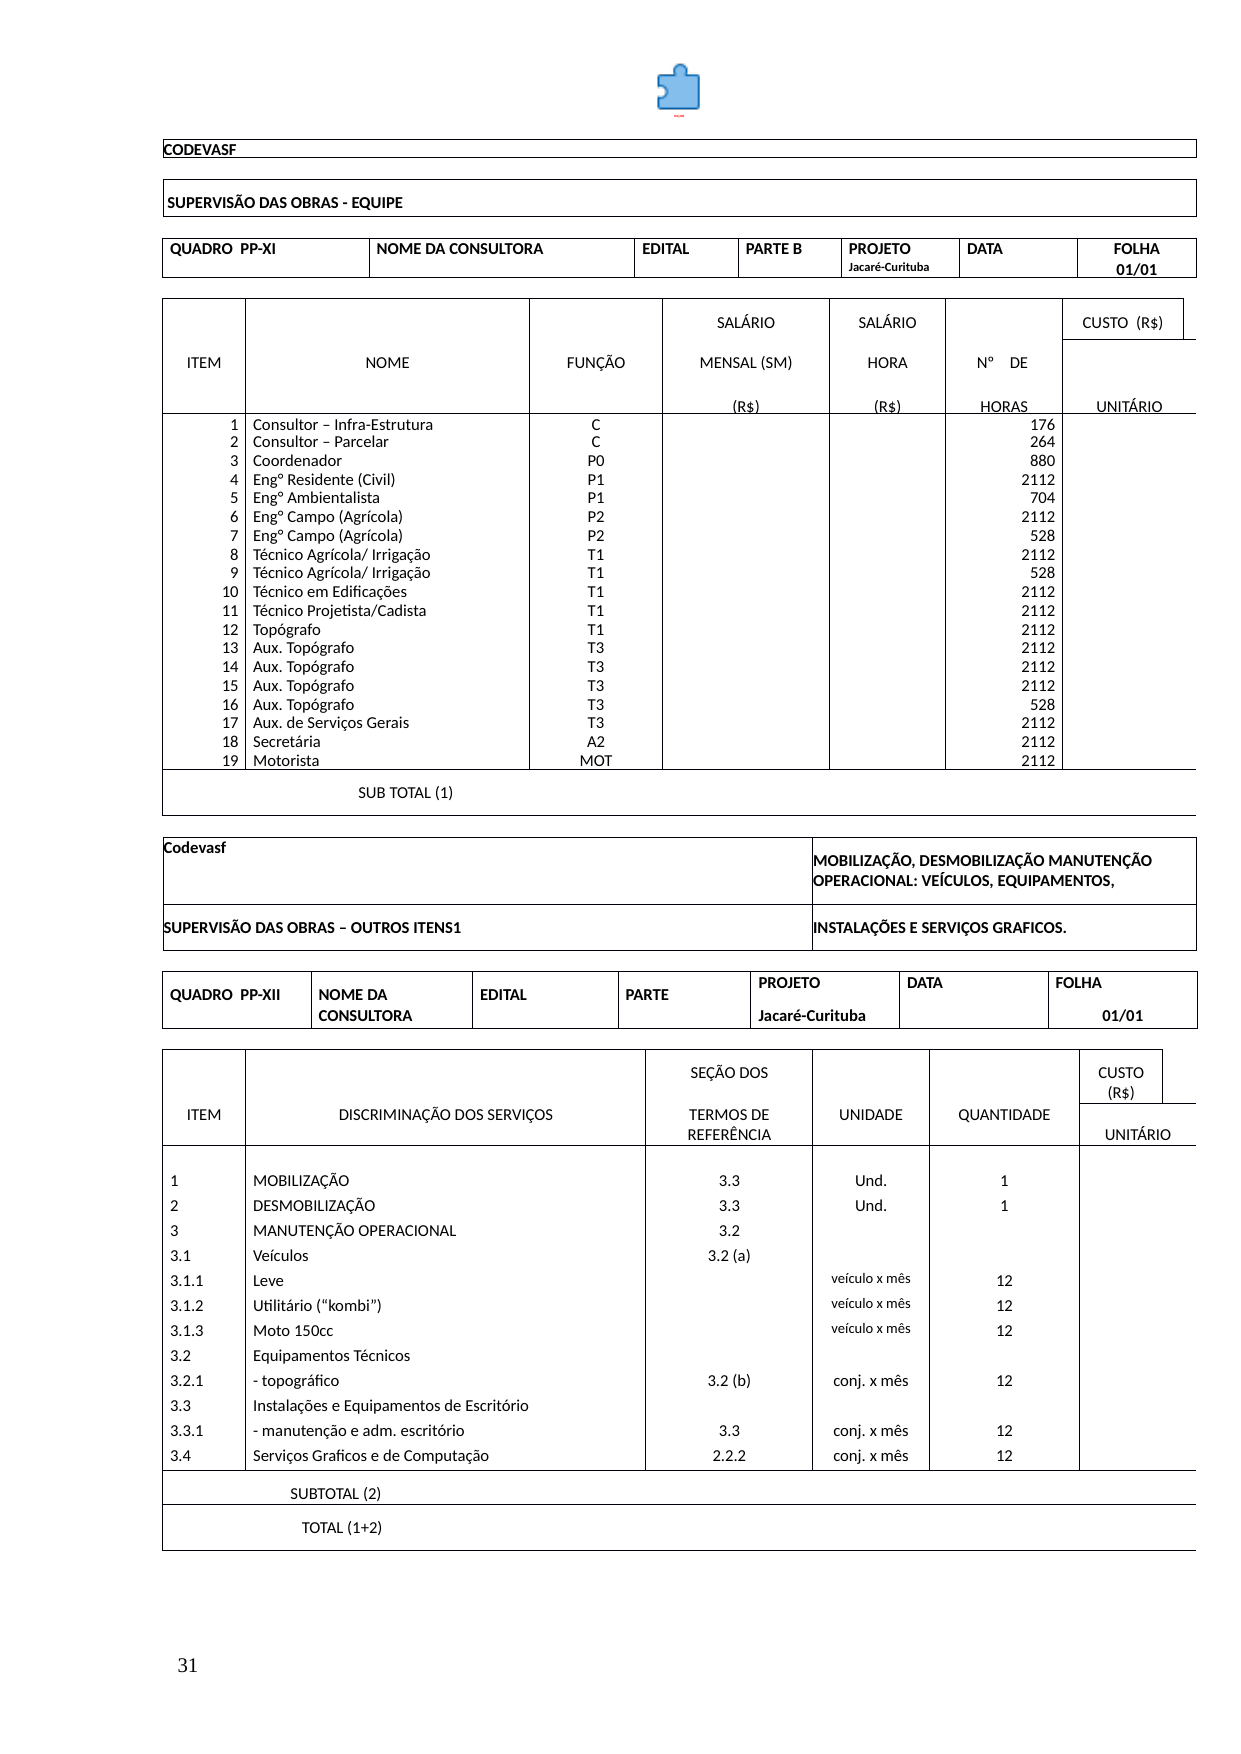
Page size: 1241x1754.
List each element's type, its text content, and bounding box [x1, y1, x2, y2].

table_cell Secretária [246, 732, 529, 750]
table_cell [663, 657, 829, 675]
table_cell veículo x mês [813, 1270, 929, 1295]
table_cell 2112 [946, 657, 1062, 675]
table_cell [663, 619, 829, 638]
table_cell 3.2 [646, 1220, 812, 1245]
table_cell 2 [163, 432, 245, 450]
table_cell C [530, 414, 662, 432]
table_cell [1063, 488, 1196, 507]
table_cell A2 [530, 732, 662, 750]
table_cell MOBILIZAÇÃO [246, 1170, 645, 1195]
table_cell [830, 657, 945, 675]
table_cell [663, 713, 829, 732]
table_cell ITEM [163, 339, 245, 384]
table_header SUPERVISÃO DAS OBRAS - EQUIPE [164, 180, 1196, 216]
table_cell [663, 732, 829, 750]
table_header [246, 1050, 645, 1103]
table_cell Und. [813, 1170, 929, 1195]
table_cell 5 [163, 488, 245, 507]
table_cell [1080, 1270, 1196, 1295]
table_cell [663, 638, 829, 657]
table_cell Motorista [246, 750, 529, 769]
table_cell 12 [930, 1420, 1079, 1445]
table_cell [1080, 1170, 1196, 1195]
table_cell [830, 675, 945, 694]
table_cell [1063, 469, 1196, 488]
table_cell [830, 582, 945, 600]
table_cell [646, 1146, 812, 1170]
table_cell 528 [946, 694, 1062, 713]
table_cell 2112 [946, 619, 1062, 638]
table_cell Moto 150cc [246, 1320, 645, 1345]
table_cell [663, 507, 829, 525]
table_cell 2112 [946, 582, 1062, 600]
table_cell 3.3 [646, 1195, 812, 1220]
table_cell [646, 1295, 812, 1320]
table_cell P1 [530, 488, 662, 507]
table_cell [663, 750, 829, 769]
table_cell 2112 [946, 675, 1062, 694]
table_cell [830, 638, 945, 657]
table_cell 3.1 [163, 1245, 245, 1270]
table_header EDITAL [473, 972, 618, 1028]
table_cell Equipamentos Técnicos [246, 1345, 645, 1370]
table_header SALÁRIO [663, 299, 829, 339]
table_cell Eng° Ambientalista [246, 488, 529, 507]
table_header SEÇÃO DOS [646, 1050, 812, 1103]
table_cell Serviços Graficos e de Computação [246, 1445, 645, 1470]
table_cell [1063, 450, 1196, 469]
table_cell [830, 750, 945, 769]
table_cell [930, 1345, 1079, 1370]
table_cell [1063, 544, 1196, 563]
table_cell 2112 [946, 750, 1062, 769]
table_cell 19 [163, 750, 245, 769]
table_cell Instalações e Equipamentos de Escritório [246, 1395, 645, 1420]
table_header PARTE [619, 972, 750, 1028]
table_cell [663, 432, 829, 450]
table_cell [1063, 563, 1196, 582]
table_cell T3 [530, 675, 662, 694]
table_cell Técnico Agrícola/ Irrigação [246, 544, 529, 563]
table_header [246, 299, 529, 339]
table_cell [1063, 600, 1196, 619]
table_cell [246, 384, 529, 413]
table_cell veículo x mês [813, 1295, 929, 1320]
table_cell 12 [930, 1295, 1079, 1320]
table_cell 3.1.1 [163, 1270, 245, 1295]
table_cell [1080, 1320, 1196, 1345]
table_cell P1 [530, 469, 662, 488]
table_cell veículo x mês [813, 1320, 929, 1345]
table_cell UNIDADE [813, 1103, 929, 1124]
table_cell 3.2 [163, 1345, 245, 1370]
table_cell conj. x mês [813, 1420, 929, 1445]
table_header PROJETO Jacaré-Curituba [842, 239, 959, 277]
table_cell Nº DE [946, 339, 1062, 384]
table_cell 8 [163, 544, 245, 563]
table_cell conj. x mês [813, 1370, 929, 1395]
table_cell 10 [163, 582, 245, 600]
table_header [530, 299, 662, 339]
table_cell [663, 582, 829, 600]
table_cell 9 [163, 563, 245, 582]
table_cell MOT [530, 750, 662, 769]
table_cell P2 [530, 525, 662, 544]
table_cell [1080, 1220, 1196, 1245]
table_cell [830, 432, 945, 450]
table_cell [813, 1220, 929, 1245]
table_cell 3.2 (b) [646, 1370, 812, 1395]
table_cell Aux. de Serviços Gerais [246, 713, 529, 732]
table_cell T3 [530, 694, 662, 713]
table_cell 16 [163, 694, 245, 713]
table_cell SUB TOTAL (1) [163, 770, 1196, 815]
table_cell - topográfico [246, 1370, 645, 1395]
table_cell 704 [946, 488, 1062, 507]
table_cell [1080, 1395, 1196, 1420]
table_header [1163, 1049, 1196, 1103]
table_cell [1063, 525, 1196, 544]
table_cell [813, 1345, 929, 1370]
table_cell 2.2.2 [646, 1445, 812, 1470]
table_cell P0 [530, 450, 662, 469]
table_cell [1063, 694, 1196, 713]
table_cell 2112 [946, 600, 1062, 619]
table_header Codevasf [164, 838, 812, 903]
table_cell Coordenador [246, 450, 529, 469]
table_cell [1063, 582, 1196, 600]
table_cell T1 [530, 563, 662, 582]
table_cell DISCRIMINAÇÃO DOS SERVIÇOS [246, 1103, 645, 1124]
table_cell [646, 1320, 812, 1345]
table_cell Eng° Campo (Agrícola) [246, 507, 529, 525]
table_cell 3 [163, 450, 245, 469]
table_header QUADRO PP-XI [163, 239, 369, 277]
table_cell T1 [530, 544, 662, 563]
table_cell DESMOBILIZAÇÃO [246, 1195, 645, 1220]
table_cell [1063, 657, 1196, 675]
table_cell 1 [163, 1170, 245, 1195]
table_cell SUPERVISÃO DAS OBRAS – OUTROS ITENS1 [164, 905, 812, 950]
table_cell [830, 563, 945, 582]
table_cell 1 [930, 1195, 1079, 1220]
table_cell [1063, 619, 1196, 638]
table_cell 15 [163, 675, 245, 694]
table_cell 528 [946, 563, 1062, 582]
table_cell 12 [930, 1445, 1079, 1470]
table_cell [663, 469, 829, 488]
table_cell 176 [946, 414, 1062, 432]
table_cell Consultor – Infra-Estrutura [246, 414, 529, 432]
table_cell T1 [530, 582, 662, 600]
table_cell [663, 563, 829, 582]
table_header [1184, 298, 1196, 339]
table_cell 18 [163, 732, 245, 750]
table_cell [813, 1395, 929, 1420]
table_cell Und. [813, 1195, 929, 1220]
table_cell 3.4 [163, 1445, 245, 1470]
table_cell [663, 675, 829, 694]
table_cell 11 [163, 600, 245, 619]
table_header PROJETO Jacaré-Curituba [751, 972, 899, 1028]
table_cell Técnico em Edificações [246, 582, 529, 600]
table_cell [813, 1146, 929, 1170]
table_cell 3.3 [646, 1420, 812, 1445]
table_cell 2112 [946, 732, 1062, 750]
table_cell 2 [163, 1195, 245, 1220]
table_cell 1 [163, 414, 245, 432]
table_cell Aux. Topógrafo [246, 675, 529, 694]
table_cell 264 [946, 432, 1062, 450]
table_cell [1080, 1245, 1196, 1270]
table_cell C [530, 432, 662, 450]
table_cell [830, 469, 945, 488]
table_cell ITEM [163, 1103, 245, 1124]
table_cell [830, 414, 945, 432]
table_cell 2112 [946, 507, 1062, 525]
table_cell [930, 1125, 1079, 1145]
table_header CODEVASF [164, 140, 1196, 157]
table_cell 3 [163, 1220, 245, 1245]
table_cell 7 [163, 525, 245, 544]
table_cell [1063, 638, 1196, 657]
table_cell [163, 1125, 245, 1145]
table_cell [163, 384, 245, 413]
table_header [163, 1050, 245, 1103]
table_cell Aux. Topógrafo [246, 694, 529, 713]
table_cell [1080, 1420, 1196, 1445]
table_cell T3 [530, 657, 662, 675]
table_cell 3.1.2 [163, 1295, 245, 1320]
table_cell 12 [930, 1320, 1079, 1345]
table_cell [163, 1146, 245, 1170]
table_cell [663, 600, 829, 619]
table_header CUSTO (R$) [1080, 1050, 1162, 1103]
table_header EDITAL [635, 239, 738, 277]
table_cell [1063, 507, 1196, 525]
table_cell 3.2 (a) [646, 1245, 812, 1270]
table_cell - manutenção e adm. escritório [246, 1420, 645, 1445]
table_cell Aux. Topógrafo [246, 657, 529, 675]
table_cell Técnico Projetista/Cadista [246, 600, 529, 619]
table_cell [830, 713, 945, 732]
table_cell T3 [530, 713, 662, 732]
table_cell Eng° Campo (Agrícola) [246, 525, 529, 544]
table_cell HORAS [946, 384, 1062, 413]
table_cell [646, 1395, 812, 1420]
table_cell UNITÁRIO [1080, 1125, 1196, 1145]
table_cell [830, 694, 945, 713]
table_cell SUBTOTAL (2) [163, 1471, 1196, 1504]
table_header [163, 299, 245, 339]
table_cell [930, 1395, 1079, 1420]
table_cell [1063, 750, 1196, 769]
table_header [946, 299, 1062, 339]
table_cell REFERÊNCIA [646, 1125, 812, 1145]
table_cell 3.3 [646, 1170, 812, 1195]
table_cell [1063, 414, 1196, 432]
table_header QUADRO PP-XII [163, 972, 311, 1028]
table_cell conj. x mês [813, 1445, 929, 1470]
table_cell 6 [163, 507, 245, 525]
table_cell QUANTIDADE [930, 1103, 1079, 1124]
table_cell 12 [930, 1270, 1079, 1295]
table_cell NOME [246, 339, 529, 384]
table_cell Leve [246, 1270, 645, 1295]
table_header NOME DA CONSULTORA [370, 239, 634, 277]
table_cell 2112 [946, 638, 1062, 657]
table_cell [1080, 1195, 1196, 1220]
table_header [930, 1050, 1079, 1103]
table_cell (R$) [830, 384, 945, 413]
table_cell HORA [830, 339, 945, 384]
table_header FOLHA 01/01 [1049, 972, 1197, 1028]
table_cell 880 [946, 450, 1062, 469]
table_cell 14 [163, 657, 245, 675]
table_cell [830, 450, 945, 469]
table_cell [530, 384, 662, 413]
table_cell 2112 [946, 713, 1062, 732]
table_cell [1063, 675, 1196, 694]
table_cell [930, 1146, 1079, 1170]
table_cell (R$) [663, 384, 829, 413]
table_cell TERMOS DE [646, 1103, 812, 1124]
table_header SALÁRIO [830, 299, 945, 339]
table_cell [830, 600, 945, 619]
table_cell Utilitário (“kombi”) [246, 1295, 645, 1320]
table_cell P2 [530, 507, 662, 525]
table_cell [663, 450, 829, 469]
table_cell Aux. Topógrafo [246, 638, 529, 657]
table_cell [930, 1220, 1079, 1245]
table_cell [246, 1125, 645, 1145]
table_cell Técnico Agrícola/ Irrigação [246, 563, 529, 582]
table_cell [813, 1125, 929, 1145]
table_cell [830, 544, 945, 563]
table_cell [1080, 1104, 1196, 1124]
table_cell [646, 1345, 812, 1370]
table_cell T1 [530, 619, 662, 638]
table_cell 2112 [946, 544, 1062, 563]
table_cell Eng° Residente (Civil) [246, 469, 529, 488]
table_header CUSTO (R$) [1063, 299, 1183, 339]
table_cell 1 [930, 1170, 1079, 1195]
table_header PARTE B [739, 239, 841, 277]
table_cell [246, 1146, 645, 1170]
table_cell [1080, 1146, 1196, 1170]
table_cell 13 [163, 638, 245, 657]
table_cell [663, 694, 829, 713]
table_cell [663, 488, 829, 507]
table_cell [830, 488, 945, 507]
table_cell [663, 414, 829, 432]
table_cell Veículos [246, 1245, 645, 1270]
table_cell T1 [530, 600, 662, 619]
table_cell TOTAL (1+2) [163, 1505, 1196, 1550]
table_cell [1063, 732, 1196, 750]
table_cell 12 [163, 619, 245, 638]
table_cell [1063, 432, 1196, 450]
table_cell 2112 [946, 469, 1062, 488]
table_cell [830, 525, 945, 544]
table_cell [930, 1245, 1079, 1270]
table_cell [1063, 713, 1196, 732]
table_cell INSTALAÇÕES E SERVIÇOS GRAFICOS. [813, 905, 1196, 950]
table_header MOBILIZAÇÃO, DESMOBILIZAÇÃO MANUTENÇÃO OPERACIONAL: VEÍCULOS, EQUIPAMENTOS, [813, 838, 1196, 903]
table_cell [830, 732, 945, 750]
table_cell Consultor – Parcelar [246, 432, 529, 450]
table_cell 3.2.1 [163, 1370, 245, 1395]
table_cell 3.1.3 [163, 1320, 245, 1345]
table_cell [663, 525, 829, 544]
table_cell 3.3 [163, 1395, 245, 1420]
table_cell 17 [163, 713, 245, 732]
table_cell [830, 619, 945, 638]
table_cell [646, 1270, 812, 1295]
table_cell [1080, 1445, 1196, 1470]
table_cell [663, 544, 829, 563]
table_cell [813, 1245, 929, 1270]
table_cell FUNÇÃO [530, 339, 662, 384]
table_cell [1080, 1345, 1196, 1370]
table_header [813, 1050, 929, 1103]
table_cell 12 [930, 1370, 1079, 1395]
table_cell [1063, 340, 1196, 384]
table_cell UNITÁRIO [1063, 384, 1196, 413]
table_cell [1080, 1295, 1196, 1320]
table_cell [1080, 1370, 1196, 1395]
table_header DATA [900, 972, 1048, 1028]
table_cell MENSAL (SM) [663, 339, 829, 384]
table_cell Topógrafo [246, 619, 529, 638]
table_cell 4 [163, 469, 245, 488]
table_header DATA [960, 239, 1077, 277]
table_cell 3.3.1 [163, 1420, 245, 1445]
table_cell T3 [530, 638, 662, 657]
table_header FOLHA 01/01 [1078, 239, 1196, 277]
table_cell [830, 507, 945, 525]
table_cell 528 [946, 525, 1062, 544]
table_cell MANUTENÇÃO OPERACIONAL [246, 1220, 645, 1245]
table_header NOME DA CONSULTORA [312, 972, 472, 1028]
